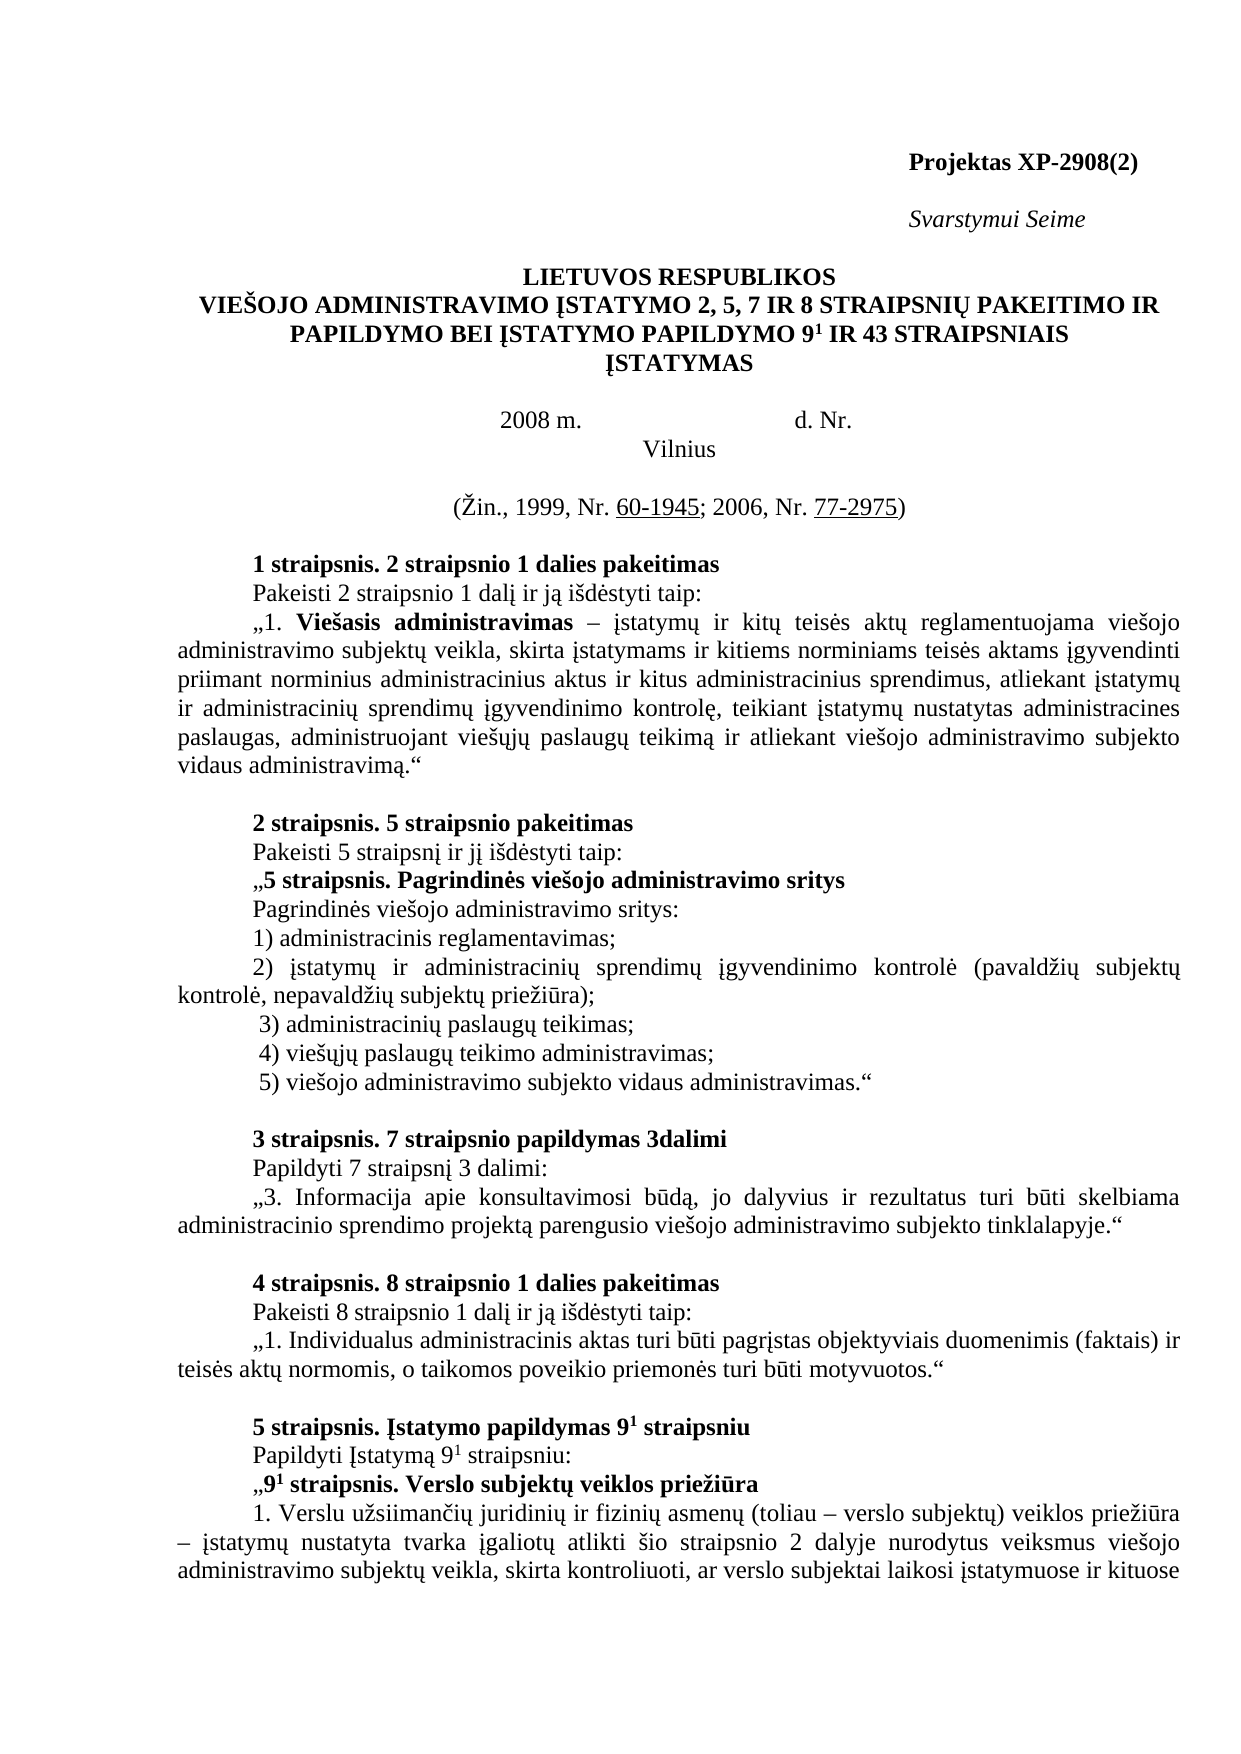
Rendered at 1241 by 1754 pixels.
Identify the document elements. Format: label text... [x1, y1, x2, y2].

text 5 straipsnis. Įstatymo papildymas 91 straipsniu [177, 1412, 1181, 1441]
text Vilnius [177, 434, 1181, 463]
text 4) viešųjų paslaugų teikimo administravimas; [177, 1038, 1181, 1067]
text Pakeisti 8 straipsnio 1 dalį ir ją išdėstyti taip: [177, 1297, 1181, 1326]
text 3) administracinių paslaugų teikimas; [177, 1009, 1181, 1038]
text „1. Individualus administracinis aktas turi būti pagrįstas objektyviais duomenimis (faktais) ir teisės aktų normomis, o taikomos poveikio priemonės turi būti motyvuotos.“ [177, 1326, 1181, 1383]
text „5 straipsnis. Pagrindinės viešojo administravimo sritys [177, 866, 1181, 894]
text (Žin., 1999, Nr. 60-1945; 2006, Nr. 77-2975) [177, 492, 1181, 521]
text 1. Verslu užsiimančių juridinių ir fizinių asmenų (toliau – verslo subjektų) veiklos priežiūra – įstatymų nustatyta tvarka įgaliotų atlikti šio straipsnio 2 dalyje nurodytus veiksmus viešojo administravimo subjektų veikla, skirta kontroliuoti, ar verslo subjektai laikosi įstatymuose ir kituose [177, 1498, 1181, 1584]
text 2) įstatymų ir administracinių sprendimų įgyvendinimo kontrolė (pavaldžių subjektų kontrolė, nepavaldžių subjektų priežiūra); [177, 952, 1181, 1009]
text 4 straipsnis. 8 straipsnio 1 dalies pakeitimas [177, 1268, 1181, 1297]
text ĮSTATYMAS [177, 348, 1181, 377]
text Papildyti Įstatymą 91 straipsniu: [177, 1441, 1181, 1469]
text 2 straipsnis. 5 straipsnio pakeitimas [177, 808, 1181, 837]
text 2008 m. d. Nr. [177, 406, 1181, 434]
text „1. Viešasis administravimas – įstatymų ir kitų teisės aktų reglamentuojama viešojo administravimo subjektų veikla, skirta įstatymams ir kitiems norminiams teisės aktams įgyvendinti priimant norminius administracinius aktus ir kitus administracinius sprendimus, atliekant įstatymų ir administracinių sprendimų įgyvendinimo kontrolę, teikiant įstatymų nustatytas administracines paslaugas, administruojant viešųjų paslaugų teikimą ir atliekant viešojo administravimo subjekto vidaus administravimą.“ [177, 607, 1181, 779]
text 5) viešojo administravimo subjekto vidaus administravimas.“ [177, 1067, 1181, 1096]
text LIETUVOS RESPUBLIKOS [177, 262, 1181, 291]
text 1 straipsnis. 2 straipsnio 1 dalies pakeitimas [177, 549, 1181, 578]
text VIEŠOJO ADMINISTRAVIMO ĮSTATYMO 2, 5, 7 IR 8 STRAIPSNIŲ PAKEITIMO IR PAPILDYMO BEI ĮSTATYMO PAPILDYMO 91 IR 43 STRAIPSNIAIS [177, 291, 1181, 348]
text „91 straipsnis. Verslo subjektų veiklos priežiūra [177, 1469, 1181, 1498]
text 3 straipsnis. 7 straipsnio papildymas 3dalimi [177, 1124, 1181, 1153]
text Svarstymui Seime [908, 204, 1181, 233]
text Pagrindinės viešojo administravimo sritys: [177, 894, 1181, 923]
text Projektas XP-2908(2) [908, 147, 1181, 176]
text Pakeisti 2 straipsnio 1 dalį ir ją išdėstyti taip: [177, 578, 1181, 607]
text „3. Informacija apie konsultavimosi būdą, jo dalyvius ir rezultatus turi būti skelbiama administracinio sprendimo projektą parengusio viešojo administravimo subjekto tinklalapyje.“ [177, 1182, 1181, 1239]
text Pakeisti 5 straipsnį ir jį išdėstyti taip: [177, 837, 1181, 866]
text Papildyti 7 straipsnį 3 dalimi: [177, 1153, 1181, 1182]
text 1) administracinis reglamentavimas; [177, 923, 1181, 952]
